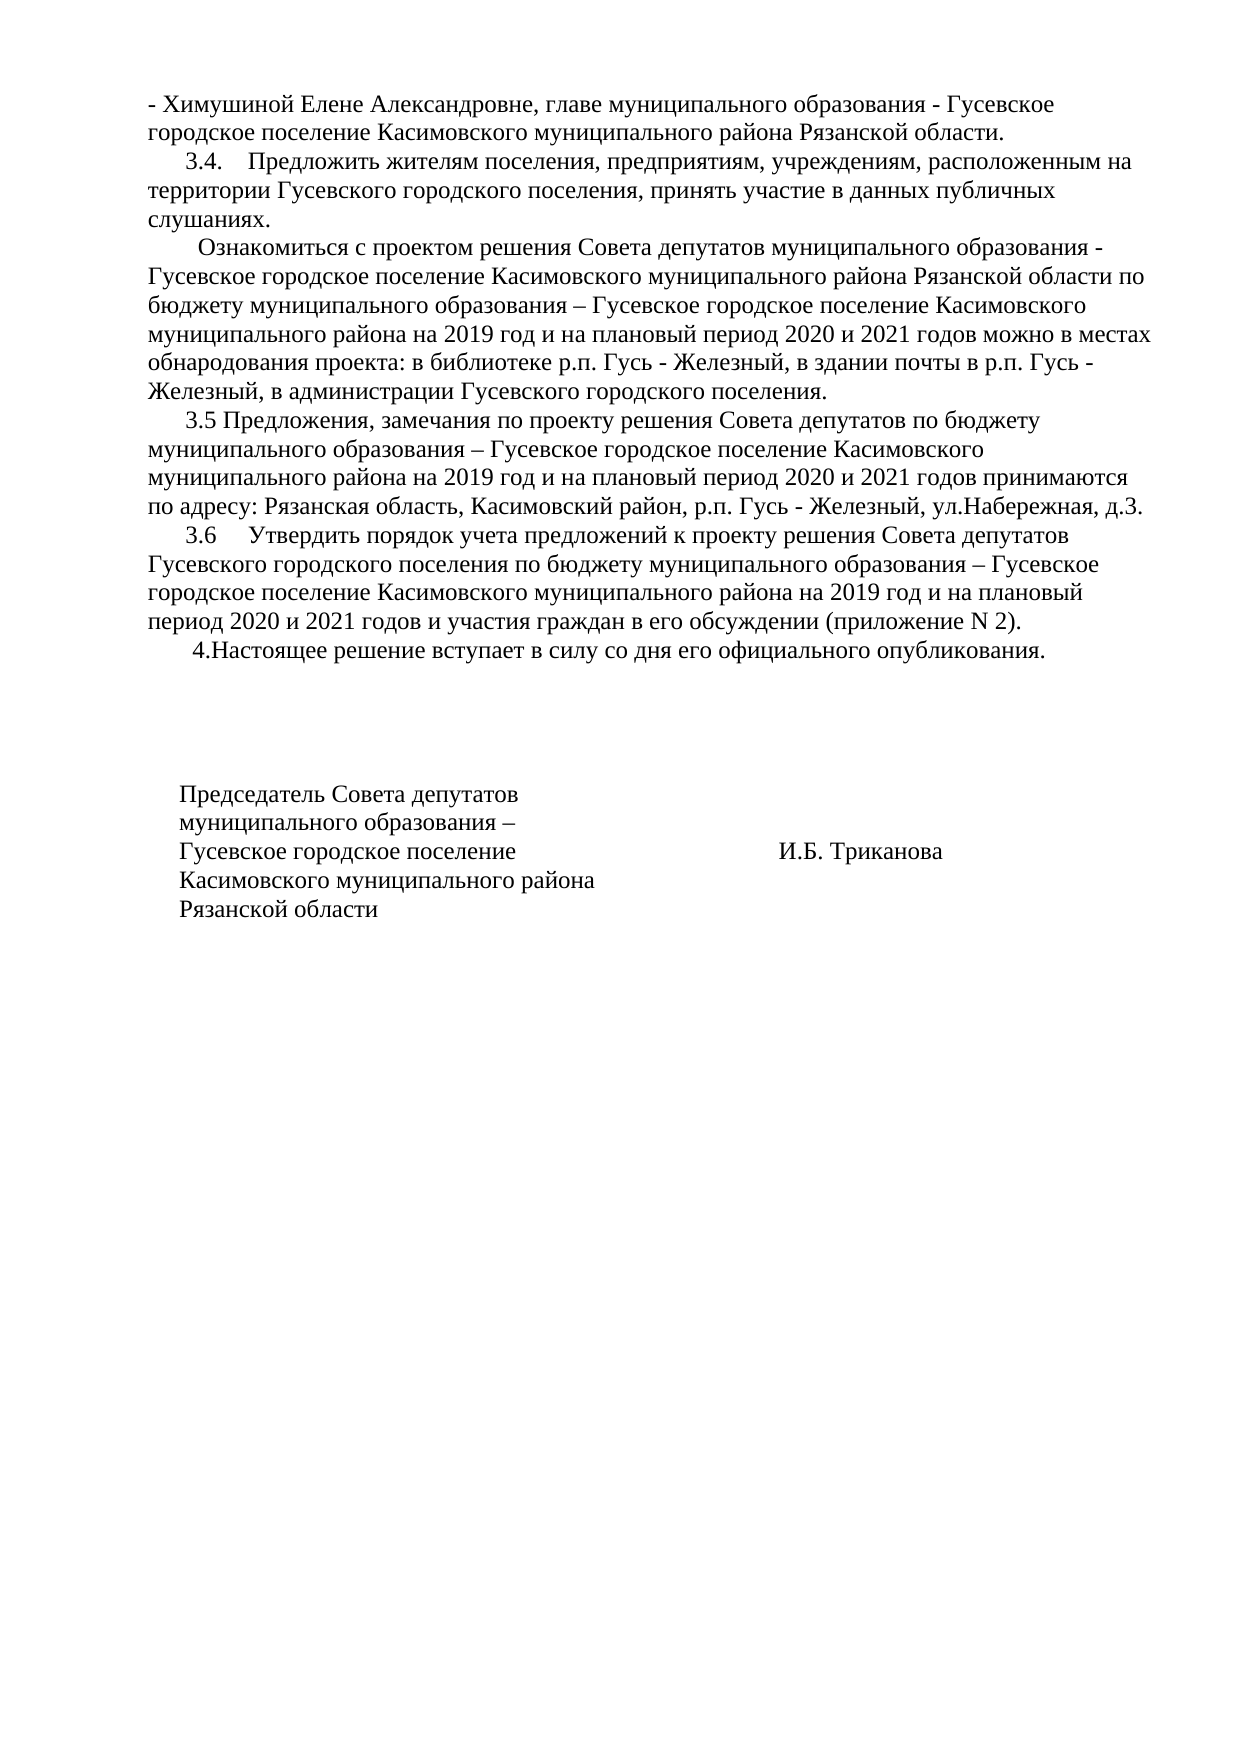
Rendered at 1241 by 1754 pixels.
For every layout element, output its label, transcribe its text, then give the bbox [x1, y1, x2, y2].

text Ознакомиться с проектом решения Совета депутатов муниципального образования - Гусевское городское поселение Касимовского муниципального района Рязанской области по бюджету муниципального образования – Гусевское городское поселение Касимовского муниципального района на 2019 год и на плановый период 2020 и 2021 годов можно в местах обнародования проекта: в библиотеке р.п. Гусь - Железный, в здании почты в р.п. Гусь -Железный, в администрации Гусевского городского поселения. [148, 232, 1152, 405]
text Касимовского муниципального района [148, 865, 1152, 894]
text 3.4. Предложить жителям поселения, предприятиям, учреждениям, расположенным на территории Гусевского городского поселения, принять участие в данных публичных слушаниях. [148, 146, 1152, 232]
text 3.6 Утвердить порядок учета предложений к проекту решения Совета депутатов Гусевского городского поселения по бюджету муниципального образования – Гусевское городское поселение Касимовского муниципального района на 2019 год и на плановый период 2020 и 2021 годов и участия граждан в его обсуждении (приложение N 2). [148, 520, 1152, 635]
text - Химушиной Елене Александровне, главе муниципального образования - Гусевское городское поселение Касимовского муниципального района Рязанской области. [148, 89, 1152, 146]
text 3.5 Предложения, замечания по проекту решения Совета депутатов по бюджету муниципального образования – Гусевское городское поселение Касимовского муниципального района на 2019 год и на плановый период 2020 и 2021 годов принимаются по адресу: Рязанская область, Касимовский район, р.п. Гусь - Железный, ул.Набережная, д.3. [148, 405, 1152, 520]
text Рязанской области [148, 894, 1152, 922]
list 4.Настоящее решение вступает в силу со дня его официального опубликования. [192, 635, 1152, 664]
text муниципального образования – [148, 807, 1152, 836]
text Председатель Совета депутатов [148, 779, 1152, 807]
text Гусевское городское поселение И.Б. Триканова [148, 836, 1152, 865]
